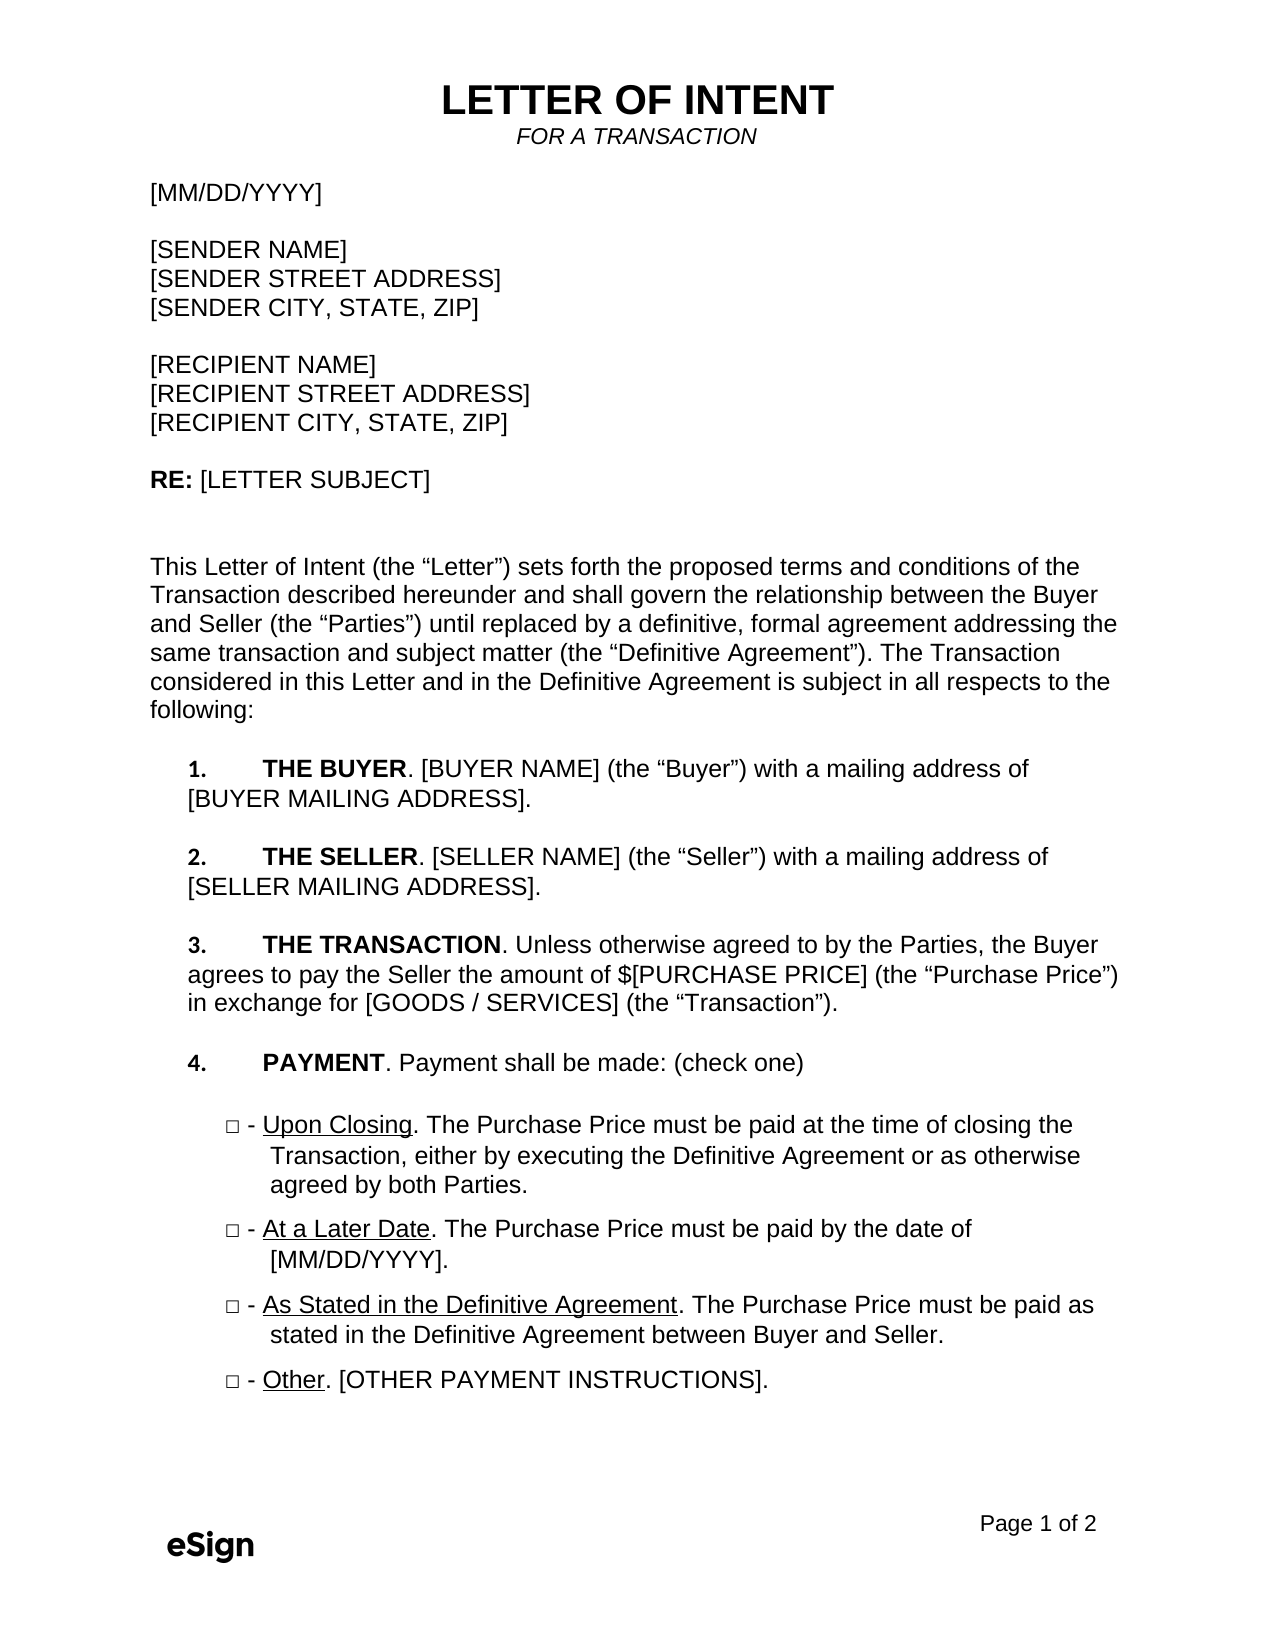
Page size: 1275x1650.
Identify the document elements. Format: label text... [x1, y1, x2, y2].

text RE: [LETTER SUBJECT] [150, 466, 1125, 494]
list [SELLER MAILING ADDRESS]. [187, 872, 1125, 900]
text ☐ - At a Later Date. The Purchase Price must be paid by the date of [225, 1211, 1125, 1245]
text [RECIPIENT NAME] [150, 351, 1125, 379]
text [RECIPIENT STREET ADDRESS] [150, 379, 1125, 408]
text [MM/DD/YYYY]. [270, 1245, 1125, 1274]
list PAYMENT. Payment shall be made: (check one) [187, 1048, 1125, 1078]
list THE TRANSACTION. Unless otherwise agreed to by the Parties, the Buyer agrees to pay the Seller the amount of $[PURCHASE PRICE] (the “Purchase Price”) in exchange for [GOODS / SERVICES] (the “Transaction”). [187, 929, 1125, 1048]
text [SENDER NAME] [150, 236, 1125, 264]
list THE BUYER. [BUYER NAME] (the “Buyer”) with a mailing address of [187, 753, 1125, 783]
text [RECIPIENT CITY, STATE, ZIP] [150, 408, 1125, 437]
text [SENDER STREET ADDRESS] [150, 264, 1125, 293]
text ☐ - Other. [OTHER PAYMENT INSTRUCTIONS]. [225, 1362, 1125, 1396]
text This Letter of Intent (the “Letter”) sets forth the proposed terms and conditions of the Transaction described hereunder and shall govern the relationship between the Buyer and Seller (the “Parties”) until replaced by a definitive, formal agreement addressing the same transaction and subject matter (the “Definitive Agreement”). The Transaction considered in this Letter and in the Definitive Agreement is subject in all respects to the following: [150, 552, 1125, 724]
subtitle [MM/DD/YYYY] [150, 178, 1125, 207]
subtitle FOR A TRANSACTION [150, 123, 1125, 149]
text ☐ - Upon Closing. The Purchase Price must be paid at the time of closing the [225, 1107, 1125, 1141]
list [BUYER MAILING ADDRESS]. [187, 783, 1125, 812]
subtitle LETTER OF INTENT [150, 75, 1125, 123]
text ☐ - As Stated in the Definitive Agreement. The Purchase Price must be paid as [225, 1286, 1125, 1320]
text stated in the Definitive Agreement between Buyer and Seller. [270, 1320, 1125, 1349]
list THE SELLER. [SELLER NAME] (the “Seller”) with a mailing address of [187, 841, 1125, 872]
text [SENDER CITY, STATE, ZIP] [150, 293, 1125, 322]
text Transaction, either by executing the Definitive Agreement or as otherwise agreed by both Parties. [270, 1141, 1125, 1198]
